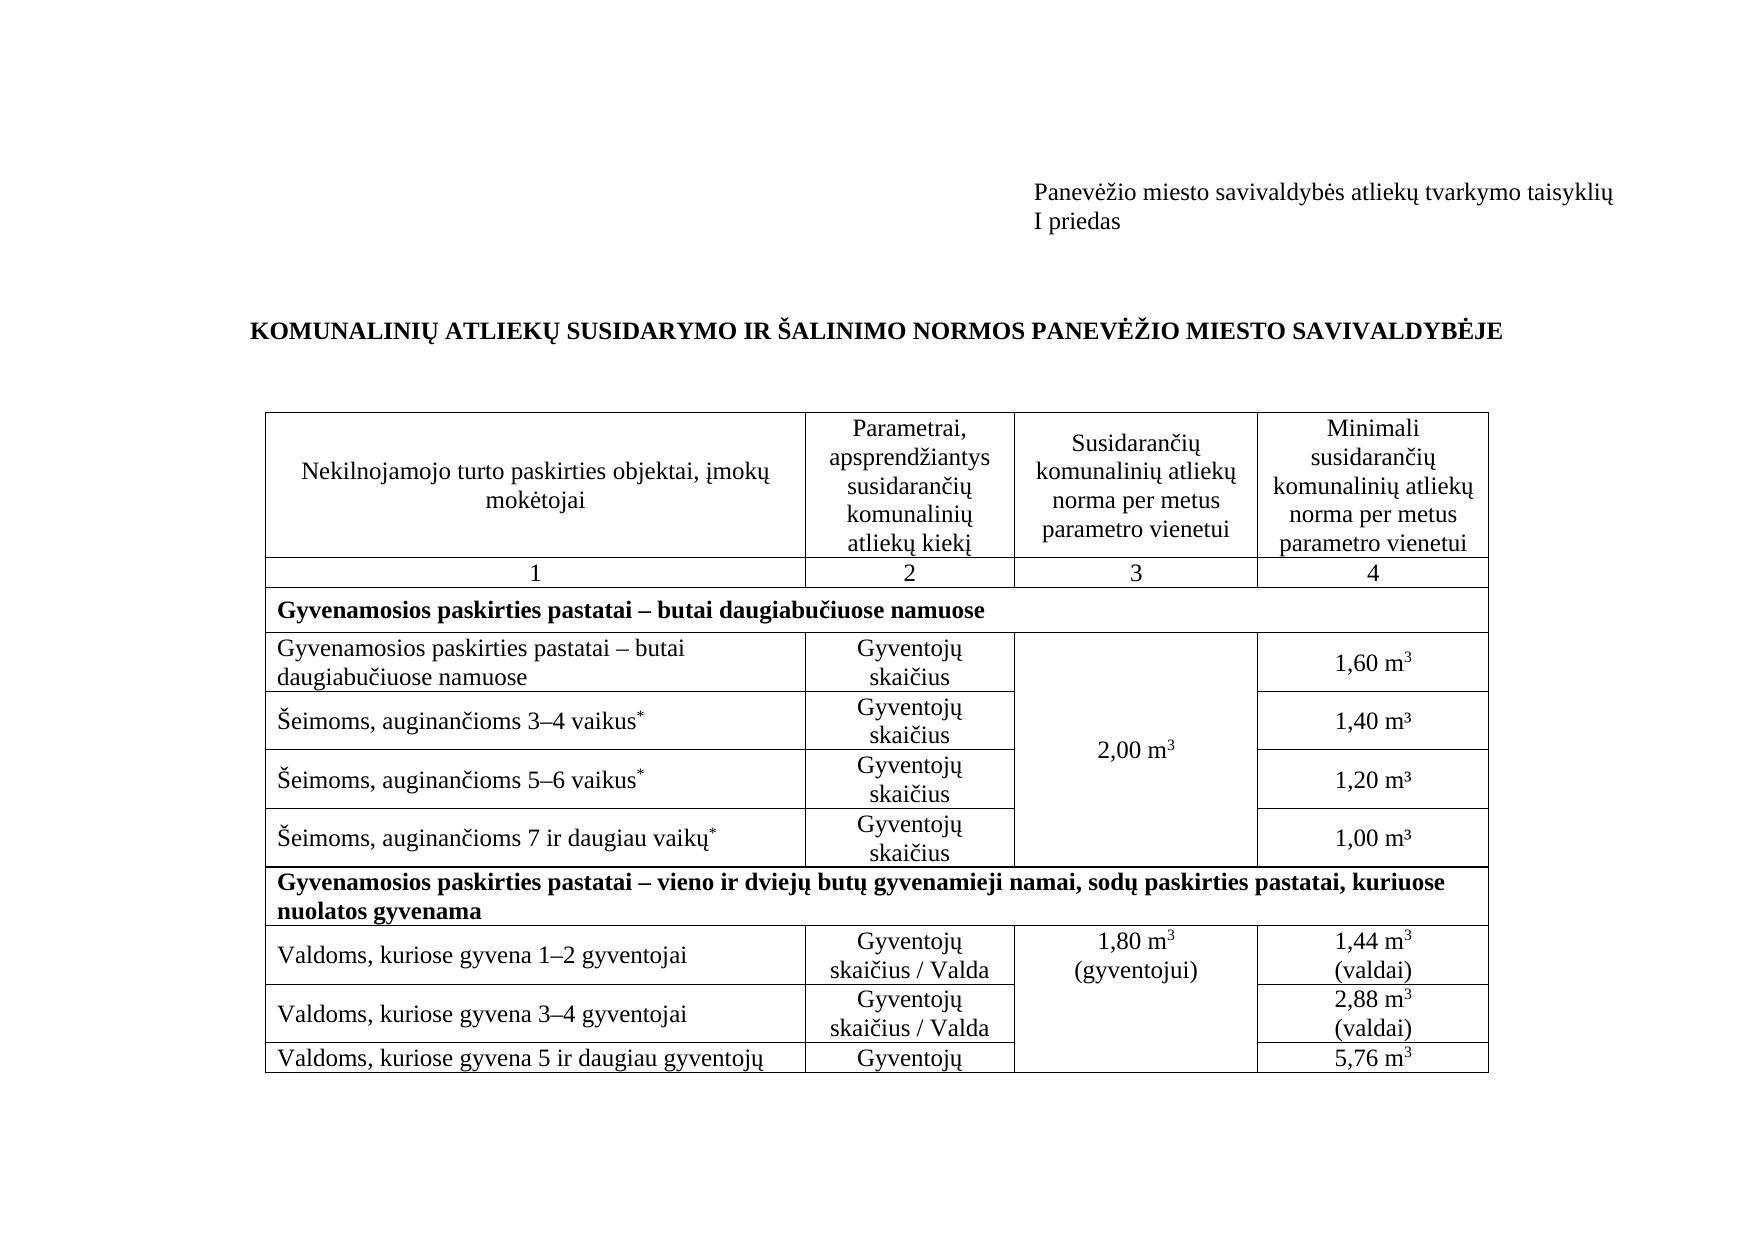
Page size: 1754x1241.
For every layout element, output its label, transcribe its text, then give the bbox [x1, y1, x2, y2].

table_cell 2 [806, 558, 1014, 587]
table_cell 5,76 m3 [1258, 1043, 1488, 1072]
text KOMUNALINIŲ ATLIEKŲ SUSIDARYMO IR ŠALINIMO NORMOS PANEVĖŽIO MIESTO SAVIVALDYBĖJE [118, 316, 1636, 345]
table_cell Gyventojų skaičius [806, 750, 1014, 808]
text I priedas [1034, 206, 1636, 235]
table_cell Gyventojų skaičius [806, 809, 1014, 866]
table_cell Gyvenamosios paskirties pastatai – butai daugiabučiuose namuose [266, 588, 1488, 632]
table_cell Gyventojų skaičius [806, 692, 1014, 749]
table_cell Gyventojų [806, 1043, 1014, 1072]
table_cell Šeimoms, auginančioms 5–6 vaikus* [266, 750, 805, 808]
table_cell Gyventojų skaičius [806, 633, 1014, 691]
table_cell Gyventojų skaičius / Valda [806, 926, 1014, 983]
table_cell 2,00 m3 [1015, 633, 1257, 866]
table_cell 1 [266, 558, 805, 587]
table_cell Gyvenamosios paskirties pastatai – butai daugiabučiuose namuose [266, 633, 805, 691]
table_cell Gyventojų skaičius / Valda [806, 985, 1014, 1042]
table_cell Valdoms, kuriose gyvena 5 ir daugiau gyventojų [266, 1043, 805, 1072]
table_cell 1,60 m3 [1258, 633, 1488, 691]
table_cell 1,40 m³ [1258, 692, 1488, 749]
table_cell Valdoms, kuriose gyvena 1–2 gyventojai [266, 926, 805, 983]
table_cell 1,80 m3 (gyventojui) [1015, 926, 1257, 1072]
table_cell 4 [1258, 558, 1488, 587]
table_cell 1,00 m³ [1258, 809, 1488, 866]
table_header Susidarančių komunalinių atliekų norma per metus parametro vienetui [1015, 413, 1257, 557]
table_header Minimali susidarančių komunalinių atliekų norma per metus parametro vienetui [1258, 413, 1488, 557]
table_header Parametrai, apsprendžiantys susidarančių komunalinių atliekų kiekį [806, 413, 1014, 557]
table_cell 1,20 m³ [1258, 750, 1488, 808]
table_cell Šeimoms, auginančioms 7 ir daugiau vaikų* [266, 809, 805, 866]
table_cell 2,88 m3 (valdai) [1258, 985, 1488, 1042]
text Panevėžio miesto savivaldybės atliekų tvarkymo taisyklių [1034, 177, 1636, 206]
table_header Nekilnojamojo turto paskirties objektai, įmokų mokėtojai [266, 413, 805, 557]
table_cell 3 [1015, 558, 1257, 587]
table_cell Valdoms, kuriose gyvena 3–4 gyventojai [266, 985, 805, 1042]
table_cell Šeimoms, auginančioms 3–4 vaikus* [266, 692, 805, 749]
table_cell 1,44 m3 (valdai) [1258, 926, 1488, 983]
table_cell Gyvenamosios paskirties pastatai – vieno ir dviejų butų gyvenamieji namai, sodų paskirties pastatai, kuriuose nuolatos gyvenama [266, 868, 1488, 925]
